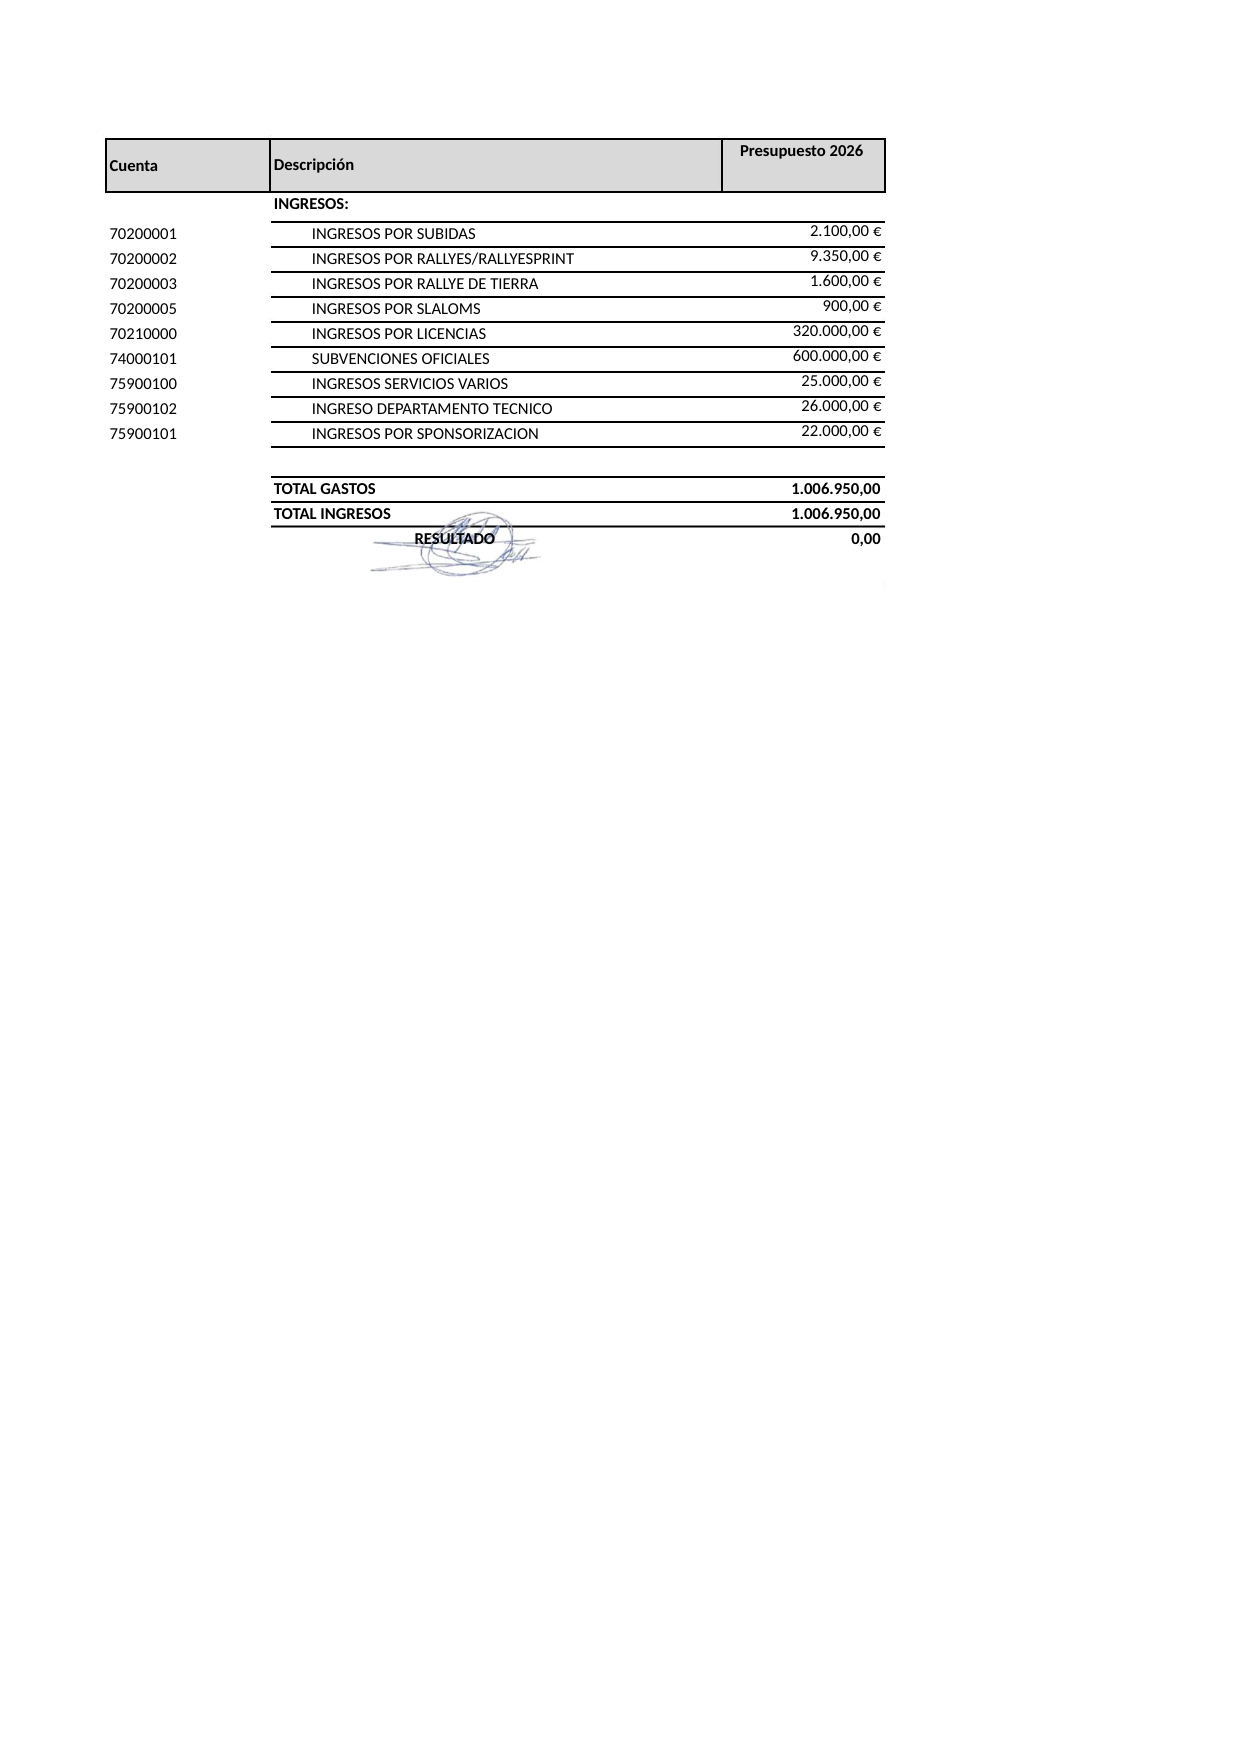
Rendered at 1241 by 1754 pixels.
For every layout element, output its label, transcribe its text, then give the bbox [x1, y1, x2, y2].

text 600.000,00 € [793, 348, 906, 365]
text TOTAL GASTOS [274, 481, 418, 498]
text 7 [109, 351, 118, 368]
text 0200001 [118, 226, 202, 243]
text 7 [109, 376, 118, 393]
text INGRESOS: [274, 196, 379, 212]
text 25.000,00 € [801, 373, 906, 390]
text 1.006.950,00 [791, 481, 906, 498]
text RESULTADO [414, 531, 523, 548]
text 7 [109, 226, 118, 243]
text INGRESOS SERVICIOS VARIOS [312, 376, 582, 393]
text 22.000,00 € [801, 423, 906, 440]
text 320.000,00 € [793, 323, 906, 340]
text 0210000 [118, 326, 202, 343]
text 0200003 [118, 276, 202, 293]
text INGRESOS POR LICENCIAS [312, 326, 512, 343]
text 1.600,00 € [810, 273, 907, 290]
text 1.006.950,00 [791, 506, 906, 523]
text INGRESOS POR RALLYES/RALLYESPRINT [312, 251, 603, 268]
text TOTAL INGRESOS [274, 506, 418, 523]
text 5900101 [118, 426, 202, 443]
text 7 [109, 401, 118, 418]
text 0200005 [118, 301, 202, 318]
text 26.000,00 € [801, 398, 906, 415]
text INGRESOS POR RALLYE DE TIERRA [312, 276, 603, 293]
text Descripción [274, 157, 379, 174]
text 0200002 [118, 251, 202, 268]
text 0,00 [851, 531, 906, 548]
text INGRESOS POR SUBIDAS [312, 226, 502, 243]
text 7 [109, 276, 118, 293]
text 900,00 € [822, 298, 907, 315]
text 7 [109, 301, 118, 318]
text 7 [109, 426, 118, 443]
text INGRESOS POR SLALOMS [312, 301, 603, 318]
text 9.350,00 € [810, 248, 907, 265]
text 5900100 [118, 376, 202, 393]
text Cuenta [109, 158, 183, 175]
text INGRESOS POR SPONSORIZACION [312, 426, 582, 443]
text 5900102 [118, 401, 202, 418]
text SUBVENCIONES OFICIALES [312, 351, 516, 368]
text INGRESO DEPARTAMENTO TECNICO [312, 401, 582, 418]
text 7 [109, 326, 118, 343]
text 7 [109, 251, 118, 268]
text 2.100,00 € [810, 223, 907, 240]
text Presupuesto 2026 [740, 143, 889, 160]
text 4000101 [118, 351, 202, 368]
